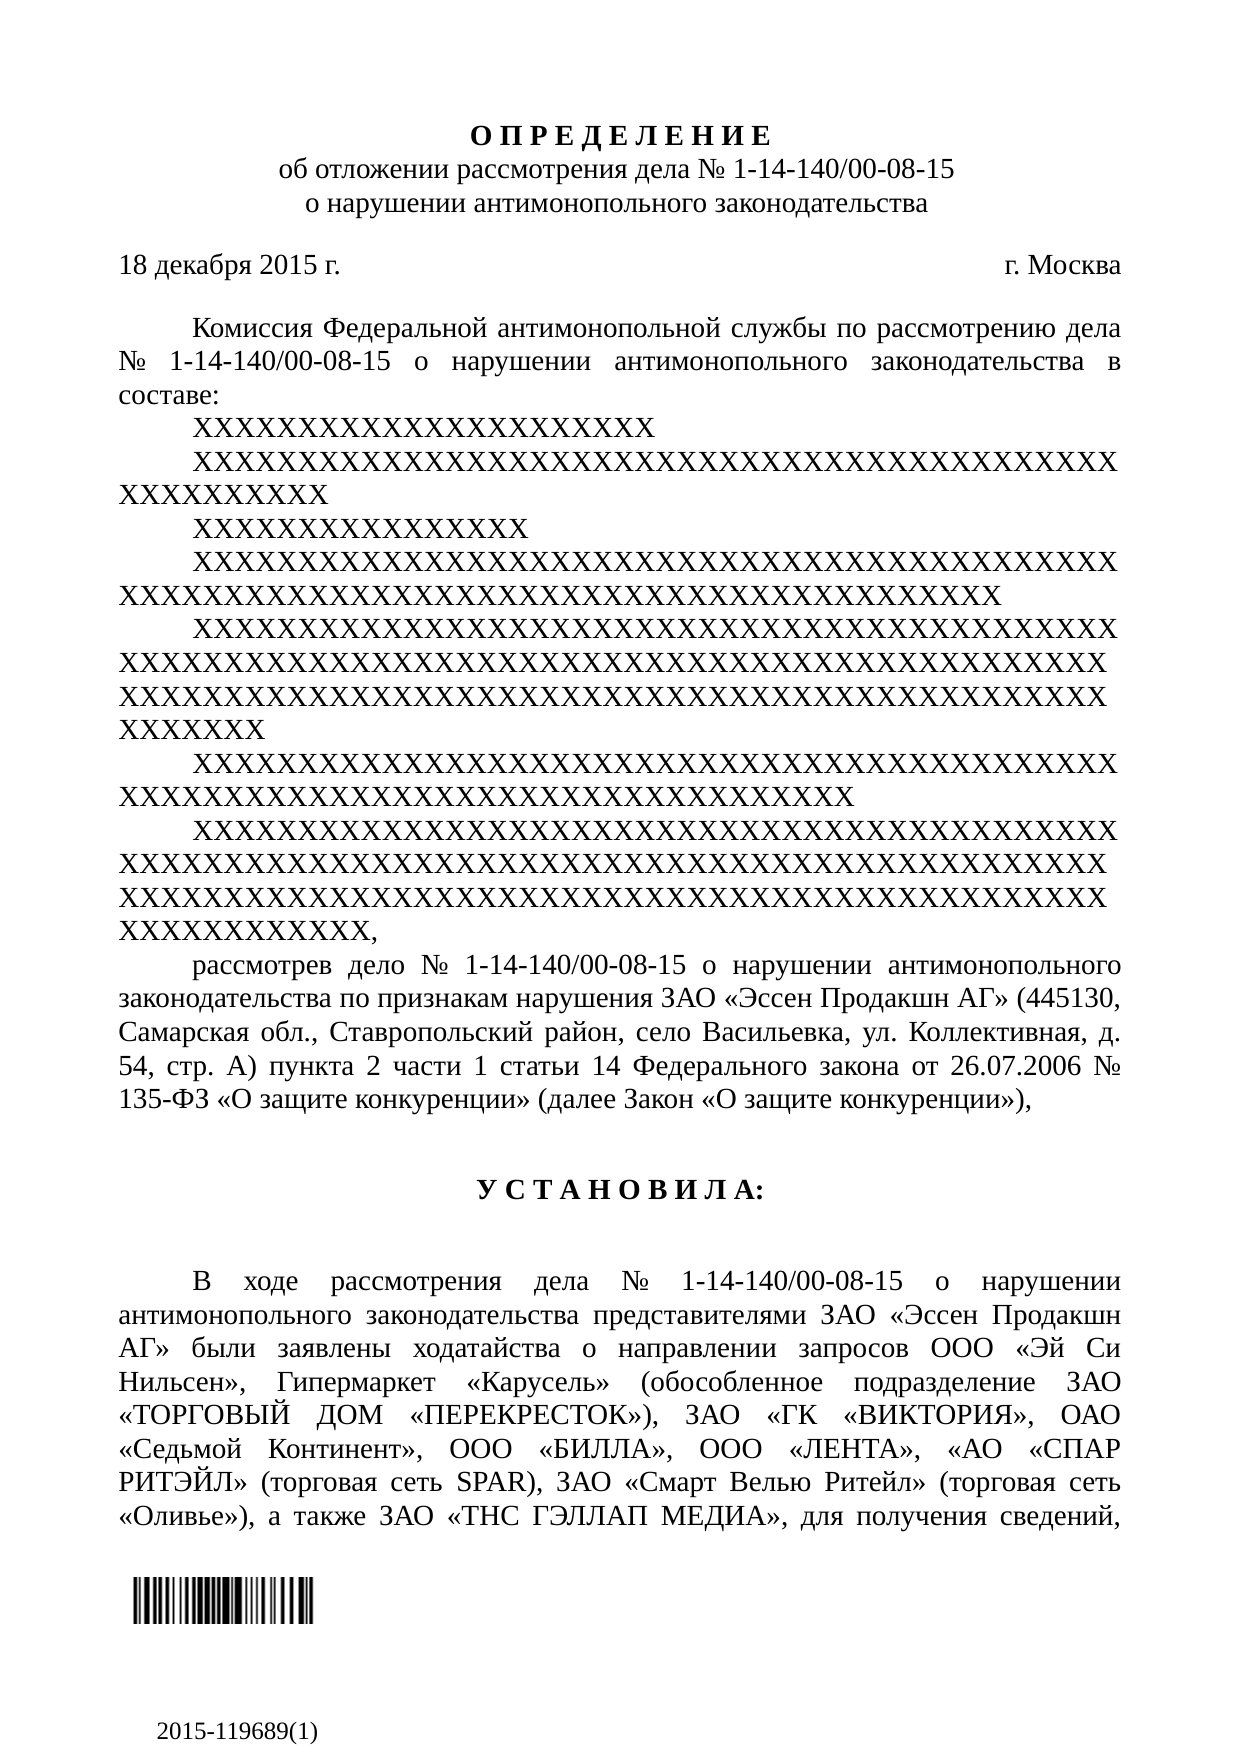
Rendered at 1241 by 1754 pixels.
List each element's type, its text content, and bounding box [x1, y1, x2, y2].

text XXXXXXXXXXXXXXXXXXXXXXXXXXXXXXXXXXXXXXXXXXXXXXXXXXXXXXXXXXXXXXXXXXXXXXXXXXXXXXX [118, 746, 1122, 813]
text XXXXXXXXXXXXXXXXXXXXXXXXXXXXXXXXXXXXXXXXXXXXXXXXXXXXXXXXXXXXXXXXXXXXXXXXXXXXXXXXXXXXXXXXXXXXXXXXXXXXXXXXXXXXXXXXXXXXXXXXXXXXXXXXXXXXXXXXXXXXXXXXXXXXXX, [118, 813, 1122, 947]
text об отложении рассмотрения дела № 1-14-140/00-08-15 [118, 152, 1122, 185]
text 18 декабря 2015 г. г. Москва [118, 247, 1122, 281]
text У С Т А Н О В И Л А: [118, 1172, 1122, 1206]
text XXXXXXXXXXXXXXXXXXXXXX [118, 410, 1122, 444]
text В ходе рассмотрения дела № 1-14-140/00-08-15 о нарушении антимонопольного законодательства представителями ЗАО «Эссен Продакшн АГ» были заявлены ходатайства о направлении запросов ООО «Эй Си Нильсен», Гипермаркет «Карусель» (обособленное подразделение ЗАО «ТОРГОВЫЙ ДОМ «ПЕРЕКРЕСТОК»), ЗАО «ГК «ВИКТОРИЯ», ОАО «Седьмой Континент», ООО «БИЛЛА», ООО «ЛЕНТА», «АО «СПАР РИТЭЙЛ» (торговая сеть SPAR), ЗАО «Смарт Велью Ритейл» (торговая сеть «Оливье»), а также ЗАО «ТНС ГЭЛЛАП МЕДИА», для получения сведений, [118, 1263, 1122, 1532]
text о нарушении антимонопольного законодательства [118, 185, 1122, 219]
text XXXXXXXXXXXXXXXXXXXXXXXXXXXXXXXXXXXXXXXXXXXXXXXXXXXXXX [118, 444, 1122, 511]
text XXXXXXXXXXXXXXXXXXXXXXXXXXXXXXXXXXXXXXXXXXXXXXXXXXXXXXXXXXXXXXXXXXXXXXXXXXXXXXXXXXXXXXXXXXXXXXXXXXXXXXXXXXXXXXXXXXXXXXXXXXXXXXXXXXXXXXXXXXXXXXXXX [118, 612, 1122, 746]
text XXXXXXXXXXXXXXXX [118, 511, 1122, 544]
picture [118, 1577, 331, 1624]
text О П Р Е Д Е Л Е Н И Е [118, 118, 1122, 152]
text рассмотрев дело № 1-14-140/00-08-15 о нарушении антимонопольного законодательства по признакам нарушения ЗАО «Эссен Продакшн АГ» (445130, Самарская обл., Ставропольский район, село Васильевка, ул. Коллективная, д. 54, стр. А) пункта 2 части 1 статьи 14 Федерального закона от 26.07.2006 № 135-ФЗ «О защите конкуренции» (далее Закон «О защите конкуренции»), [118, 947, 1122, 1115]
text Комиссия Федеральной антимонопольной службы по рассмотрению дела № 1-14-140/00-08-15 о нарушении антимонопольного законодательства в составе: [118, 310, 1122, 410]
text XXXXXXXXXXXXXXXXXXXXXXXXXXXXXXXXXXXXXXXXXXXXXXXXXXXXXXXXXXXXXXXXXXXXXXXXXXXXXXXXXXXXXX [118, 544, 1122, 612]
